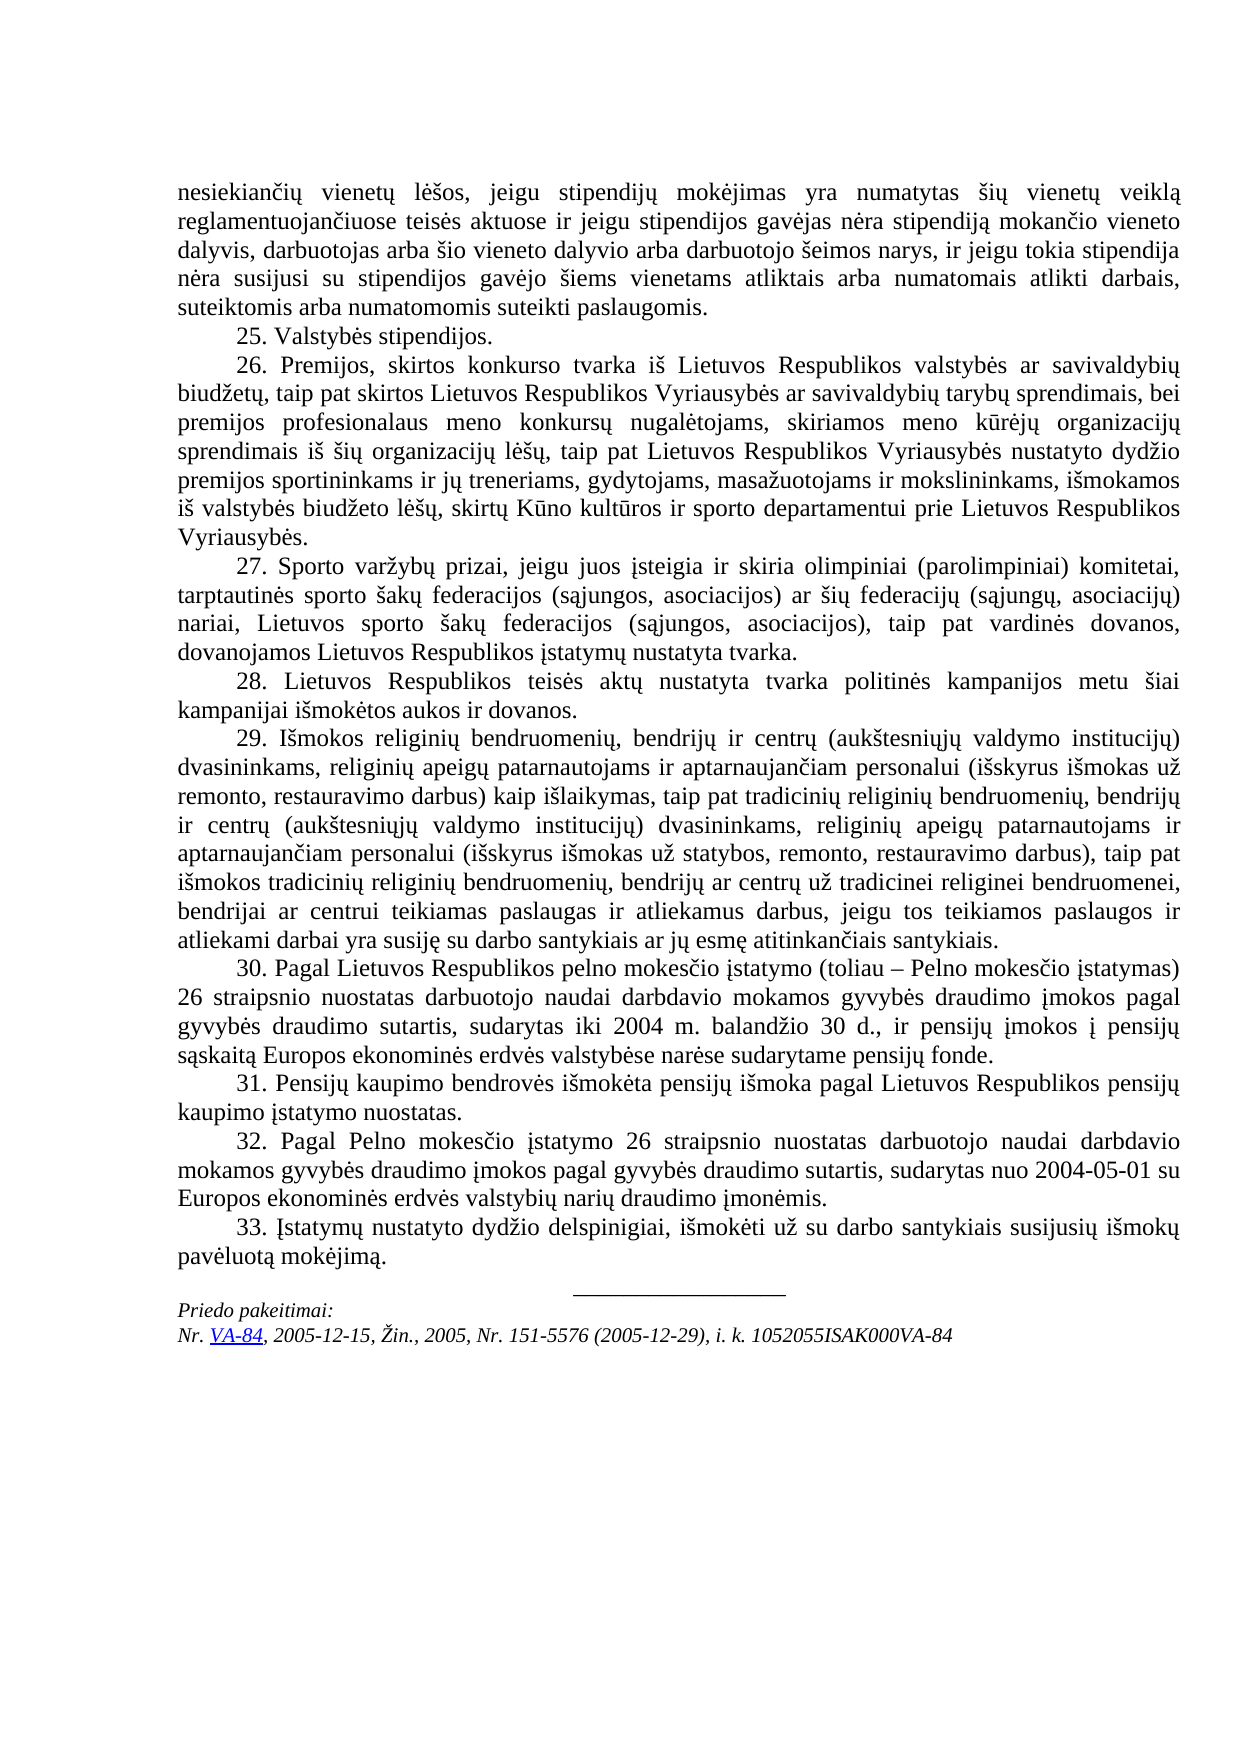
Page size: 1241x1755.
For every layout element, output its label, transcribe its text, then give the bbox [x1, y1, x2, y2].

text Nr. VA-84, 2005-12-15, Žin., 2005, Nr. 151-5576 (2005-12-29), i. k. 1052055ISAK000VA-84 [177, 1322, 1181, 1347]
text 28. Lietuvos Respublikos teisės aktų nustatyta tvarka politinės kampanijos metu šiai kampanijai išmokėtos aukos ir dovanos. [177, 666, 1181, 723]
text 32. Pagal Pelno mokesčio įstatymo 26 straipsnio nuostatas darbuotojo naudai darbdavio mokamos gyvybės draudimo įmokos pagal gyvybės draudimo sutartis, sudarytas nuo 2004-05-01 su Europos ekonominės erdvės valstybių narių draudimo įmonėmis. [177, 1126, 1181, 1212]
text Priedo pakeitimai: [177, 1298, 1181, 1322]
text _________________ [177, 1270, 1181, 1298]
text 25. Valstybės stipendijos. [177, 321, 1181, 350]
text 33. Įstatymų nustatyto dydžio delspinigiai, išmokėti už su darbo santykiais susijusių išmokų pavėluotą mokėjimą. [177, 1212, 1181, 1270]
text nesiekiančių vienetų lėšos, jeigu stipendijų mokėjimas yra numatytas šių vienetų veiklą reglamentuojančiuose teisės aktuose ir jeigu stipendijos gavėjas nėra stipendiją mokančio vieneto dalyvis, darbuotojas arba šio vieneto dalyvio arba darbuotojo šeimos narys, ir jeigu tokia stipendija nėra susijusi su stipendijos gavėjo šiems vienetams atliktais arba numatomais atlikti darbais, suteiktomis arba numatomomis suteikti paslaugomis. [177, 177, 1181, 321]
text 26. Premijos, skirtos konkurso tvarka iš Lietuvos Respublikos valstybės ar savivaldybių biudžetų, taip pat skirtos Lietuvos Respublikos Vyriausybės ar savivaldybių tarybų sprendimais, bei premijos profesionalaus meno konkursų nugalėtojams, skiriamos meno kūrėjų organizacijų sprendimais iš šių organizacijų lėšų, taip pat Lietuvos Respublikos Vyriausybės nustatyto dydžio premijos sportininkams ir jų treneriams, gydytojams, masažuotojams ir mokslininkams, išmokamos iš valstybės biudžeto lėšų, skirtų Kūno kultūros ir sporto departamentui prie Lietuvos Respublikos Vyriausybės. [177, 350, 1181, 551]
text 30. Pagal Lietuvos Respublikos pelno mokesčio įstatymo (toliau – Pelno mokesčio įstatymas) 26 straipsnio nuostatas darbuotojo naudai darbdavio mokamos gyvybės draudimo įmokos pagal gyvybės draudimo sutartis, sudarytas iki 2004 m. balandžio 30 d., ir pensijų įmokos į pensijų sąskaitą Europos ekonominės erdvės valstybėse narėse sudarytame pensijų fonde. [177, 953, 1181, 1068]
text 29. Išmokos religinių bendruomenių, bendrijų ir centrų (aukštesniųjų valdymo institucijų) dvasininkams, religinių apeigų patarnautojams ir aptarnaujančiam personalui (išskyrus išmokas už remonto, restauravimo darbus) kaip išlaikymas, taip pat tradicinių religinių bendruomenių, bendrijų ir centrų (aukštesniųjų valdymo institucijų) dvasininkams, religinių apeigų patarnautojams ir aptarnaujančiam personalui (išskyrus išmokas už statybos, remonto, restauravimo darbus), taip pat išmokos tradicinių religinių bendruomenių, bendrijų ar centrų už tradicinei religinei bendruomenei, bendrijai ar centrui teikiamas paslaugas ir atliekamus darbus, jeigu tos teikiamos paslaugos ir atliekami darbai yra susiję su darbo santykiais ar jų esmę atitinkančiais santykiais. [177, 723, 1181, 953]
text 31. Pensijų kaupimo bendrovės išmokėta pensijų išmoka pagal Lietuvos Respublikos pensijų kaupimo įstatymo nuostatas. [177, 1068, 1181, 1126]
text 27. Sporto varžybų prizai, jeigu juos įsteigia ir skiria olimpiniai (parolimpiniai) komitetai, tarptautinės sporto šakų federacijos (sąjungos, asociacijos) ar šių federacijų (sąjungų, asociacijų) nariai, Lietuvos sporto šakų federacijos (sąjungos, asociacijos), taip pat vardinės dovanos, dovanojamos Lietuvos Respublikos įstatymų nustatyta tvarka. [177, 551, 1181, 666]
